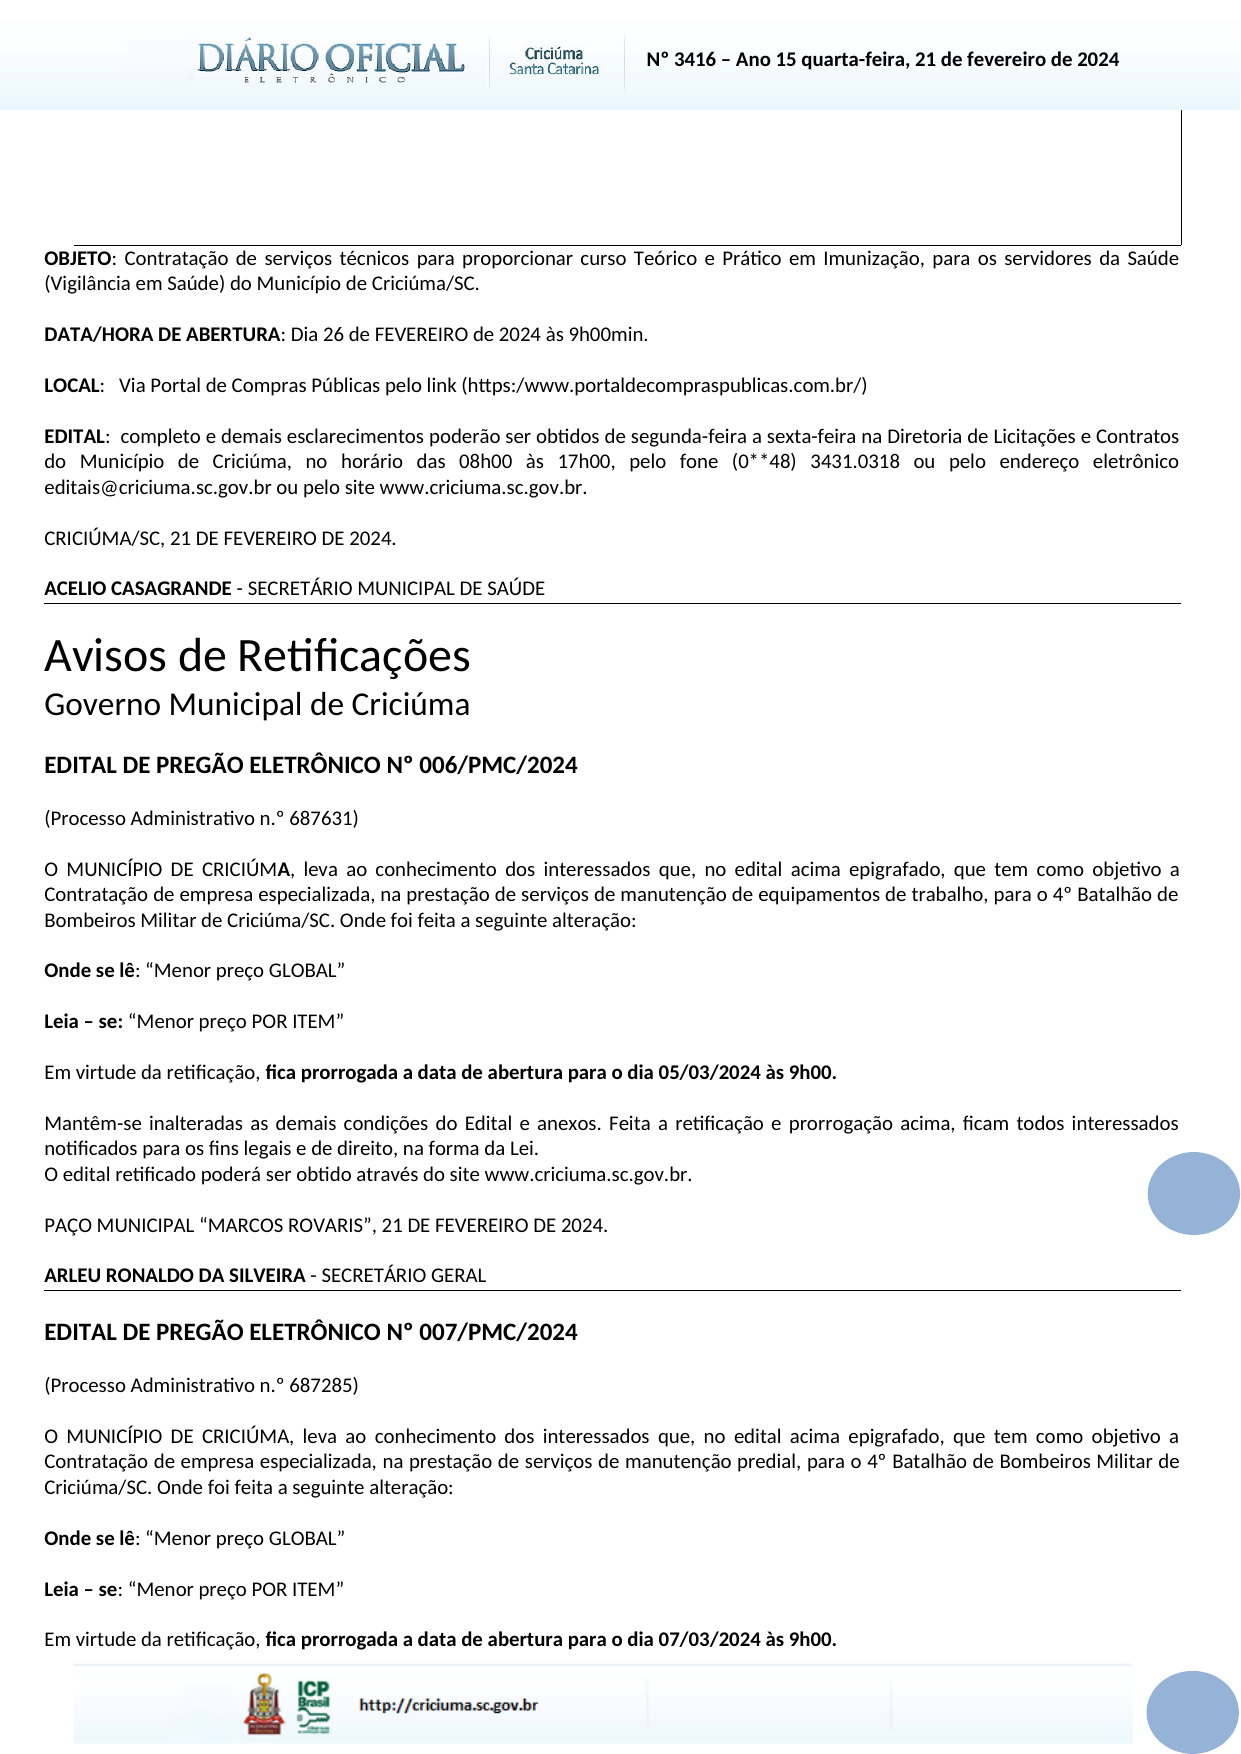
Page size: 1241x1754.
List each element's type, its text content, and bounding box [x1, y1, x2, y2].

text Onde se lê: “Menor preço GLOBAL” [44, 1525, 1181, 1550]
text EDITAL DE PREGÃO ELETRÔNICO Nº 007/PMC/2024 [44, 1317, 1181, 1347]
text Onde se lê: “Menor preço GLOBAL” [44, 958, 1181, 983]
text OBJETO: Contratação de serviços técnicos para proporcionar curso Teórico e Prático em Imunização, para os servidores da Saúde (Vigilância em Saúde) do Município de Criciúma/SC. [44, 245, 1181, 296]
text Em virtude da retificação, fica prorrogada a data de abertura para o dia 05/03/2024 às 9h00. [44, 1059, 1181, 1085]
text Governo Municipal de Criciúma [44, 683, 1181, 724]
text CRICIÚMA/SC, 21 DE FEVEREIRO DE 2024. [44, 525, 1181, 550]
text Mantêm-se inalteradas as demais condições do Edital e anexos. Feita a retificação e prorrogação acima, ficam todos interessados notificados para os fins legais e de direito, na forma da Lei. [44, 1110, 1181, 1161]
text Em virtude da retificação, fica prorrogada a data de abertura para o dia 07/03/2024 às 9h00. [44, 1627, 1181, 1652]
text Avisos de Retificações [44, 624, 1181, 683]
text LOCAL: Via Portal de Compras Públicas pelo link (https:/www.portaldecompraspublicas.com.br/) [44, 372, 1181, 398]
text O edital retificado poderá ser obtido através do site www.criciuma.sc.gov.br. [44, 1161, 1163, 1186]
text EDITAL DE PREGÃO ELETRÔNICO Nº 006/PMC/2024 [44, 749, 1181, 780]
text ARLEU RONALDO DA SILVEIRA - SECRETÁRIO GERAL [44, 1263, 1181, 1290]
text DATA/HORA DE ABERTURA: Dia 26 de FEVEREIRO de 2024 às 9h00min. [44, 321, 1181, 347]
text PAÇO MUNICIPAL “MARCOS ROVARIS”, 21 DE FEVEREIRO DE 2024. [44, 1212, 1181, 1237]
text ACELIO CASAGRANDE - SECRETÁRIO MUNICIPAL DE SAÚDE [44, 576, 1181, 603]
text O MUNICÍPIO DE CRICIÚMA, leva ao conhecimento dos interessados que, no edital acima epigrafado, que tem como objetivo a Contratação de empresa especializada, na prestação de serviços de manutenção de equipamentos de trabalho, para o 4º Batalhão de Bombeiros Militar de Criciúma/SC. Onde foi feita a seguinte alteração: [44, 856, 1181, 932]
text (Processo Administrativo n.º 687285) [44, 1372, 1181, 1398]
text Leia – se: “Menor preço POR ITEM” [44, 1008, 1181, 1034]
text (Processo Administrativo n.º 687631) [44, 805, 1181, 831]
text Leia – se: “Menor preço POR ITEM” [44, 1576, 1181, 1601]
text O MUNICÍPIO DE CRICIÚMA, leva ao conhecimento dos interessados que, no edital acima epigrafado, que tem como objetivo a Contratação de empresa especializada, na prestação de serviços de manutenção predial, para o 4º Batalhão de Bombeiros Militar de Criciúma/SC. Onde foi feita a seguinte alteração: [44, 1423, 1181, 1499]
text EDITAL: completo e demais esclarecimentos poderão ser obtidos de segunda-feira a sexta-feira na Diretoria de Licitações e Contratos do Município de Criciúma, no horário das 08h00 às 17h00, pelo fone (0**48) 3431.0318 ou pelo endereço eletrônico editais@criciuma.sc.gov.br ou pelo site www.criciuma.sc.gov.br. [44, 423, 1181, 499]
